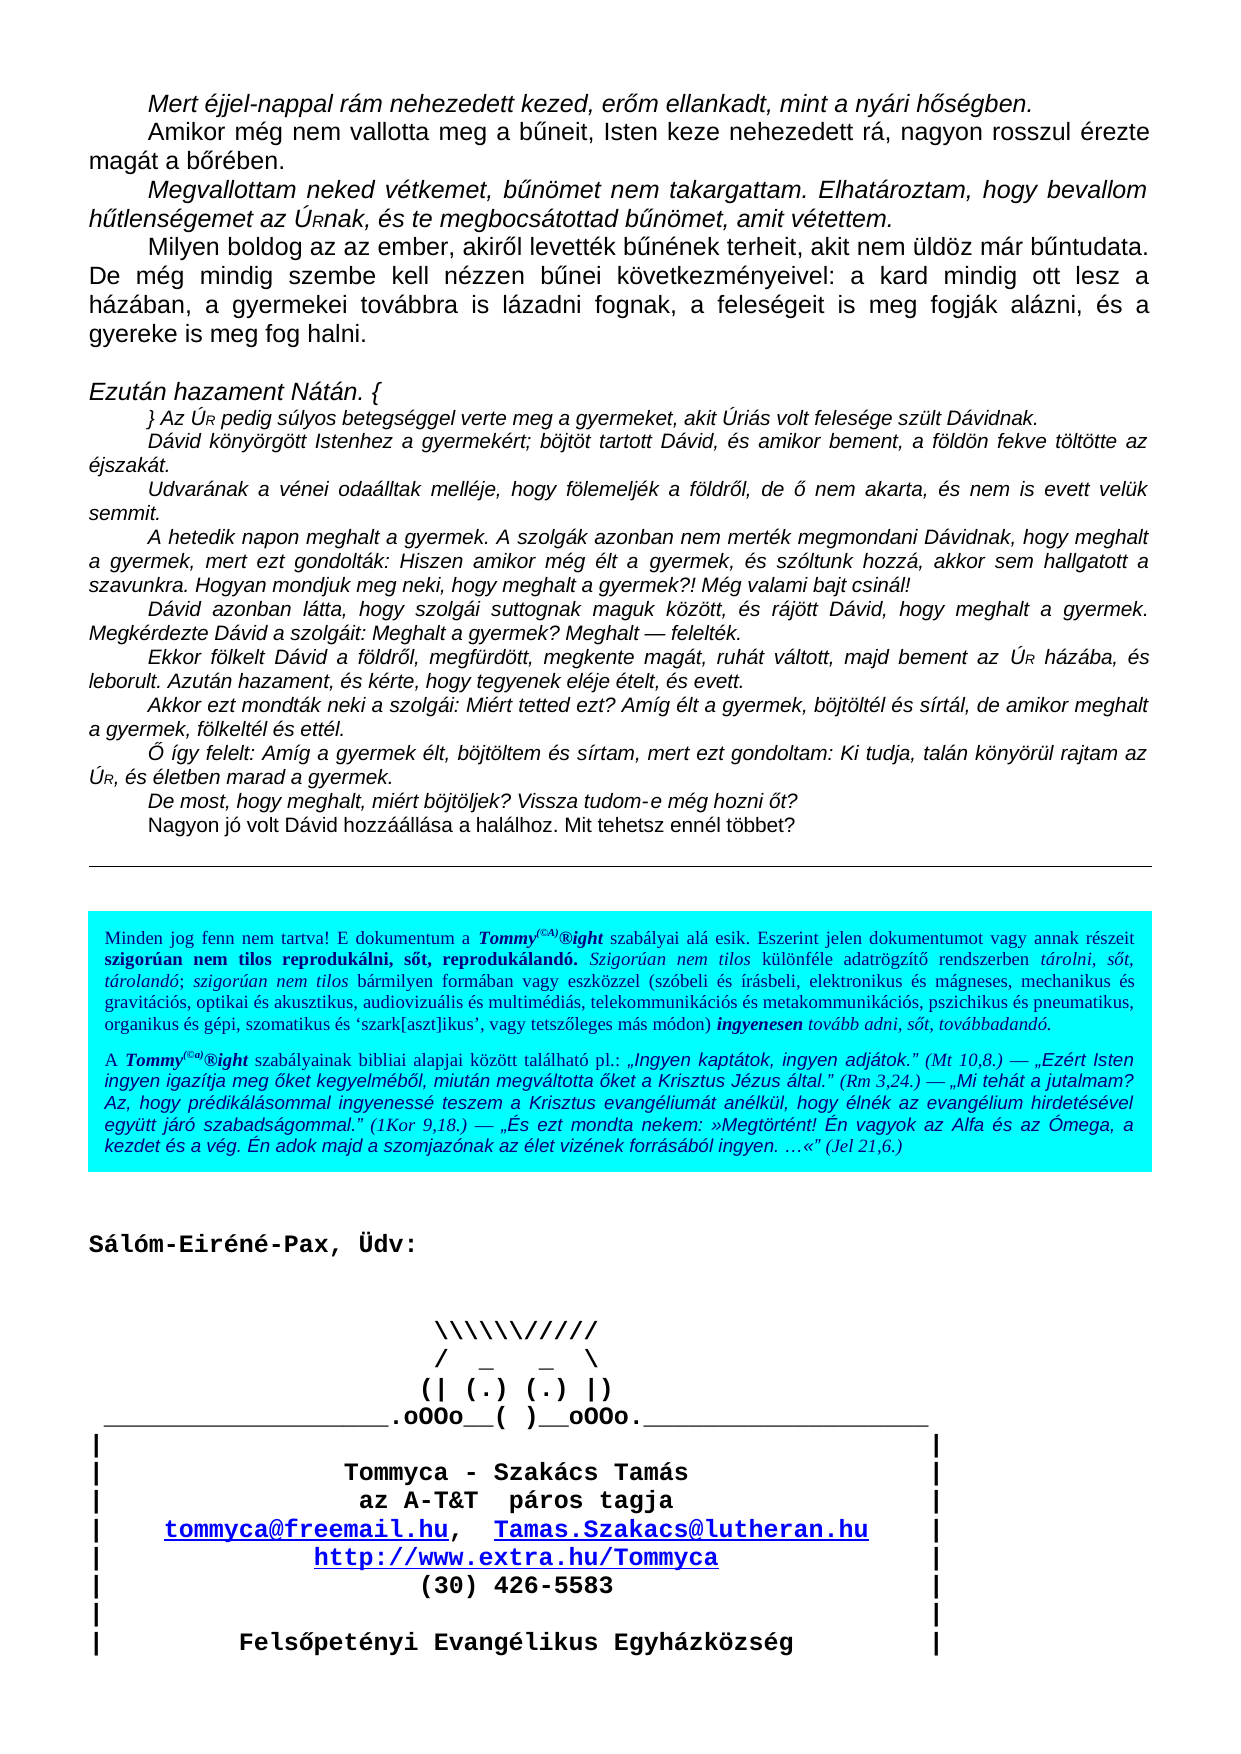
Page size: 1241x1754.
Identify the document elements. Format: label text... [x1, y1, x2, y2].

text De most, hogy meghalt, miért böjtöljek? Vissza tudom‑e még hozni őt? [88, 789, 1152, 813]
text A Tommy(©a)®ight szabályainak bibliai alapjai között található pl.: „Ingyen kaptátok, ingyen adjátok.” (Mt 10,8.) ― „Ezért Isten ingyen igazítja meg őket kegyelméből, miután megváltotta őket a Krisztus Jézus által.” (Rm 3,24.) ― „Mi tehát a jutalmam? Az, hogy prédikálásommal ingyenessé teszem a Krisztus evangéliumát anélkül, hogy élnék az evangélium hirdetésével együtt járó szabadságommal.” (1Kor 9,18.) ― „És ezt mondta nekem: »Megtörtént! Én vagyok az Alfa és az Ómega, a kezdet és a vég. Én adok majd a szomjazónak az élet vizének forrásából ingyen. …«” (Jel 21,6.) [90, 1033, 1151, 1171]
text Ő így felelt: Amíg a gyermek élt, böjtöltem és sírtam, mert ezt gondoltam: Ki tudja, talán könyörül rajtam az Úr, és életben marad a gyermek. [88, 741, 1152, 789]
text Nagyon jó volt Dávid hozzáállása a halálhoz. Mit tehetsz ennél többet? [88, 813, 1152, 837]
text Dávid könyörgött Istenhez a gyermekért; böjtöt tartott Dávid, és amikor bement, a földön fekve töltötte az éjszakát. [88, 429, 1152, 477]
text } Az Úr pedig súlyos betegséggel verte meg a gyermeket, akit Úriás volt felesége szült Dávidnak. [88, 406, 1152, 429]
text Sálóm-Eiréné-Pax, Üdv: [88, 1231, 1152, 1260]
text Ezután hazament Nátán. { [88, 377, 1152, 406]
text Megvallottam neked vétkemet, bűnömet nem takargattam. Elhatároztam, hogy bevallom hűtlenségemet az Úrnak, és te megbocsátottad bűnömet, amit vétettem. [88, 175, 1152, 232]
text \\\\\\///// / _ _ \ (| (.) (.) |) ___________________.oOOo__( )__oOOo.___________________ | | | Tommyca - Szakács Tamás | | az A-T&T páros tagja | | tommyca@freemail.hu, Tamas.Szakacs@lutheran.hu | | http://www.extra.hu/Tommyca | | (30) 426-5583 | | | | Felsőpetényi Evangélikus Egyházközség | [88, 1319, 1152, 1657]
text Akkor ezt mondták neki a szolgái: Miért tetted ezt? Amíg élt a gyermek, böjtöltél és sírtál, de amikor meghalt a gyermek, fölkeltél és ettél. [88, 693, 1152, 741]
text Amikor még nem vallotta meg a bűneit, Isten keze nehezedett rá, nagyon rosszul érezte magát a bőrében. [88, 117, 1152, 175]
text Milyen boldog az az ember, akiről levették bűnének terheit, akit nem üldöz már bűntudata. De még mindig szembe kell nézzen bűnei következményeivel: a kard mindig ott lesz a házában, a gyermekei továbbra is lázadni fognak, a feleségeit is meg fogják alázni, és a gyereke is meg fog halni. [88, 232, 1152, 347]
text Minden jog fenn nem tartva! E dokumentum a Tommy(©A)®ight szabályai alá esik. Eszerint jelen dokumentumot vagy annak részeit szigorúan nem tilos reprodukálni, sőt, reprodukálandó. Szigorúan nem tilos különféle adatrögzítő rendszerben tárolni, sőt, tárolandó; szigorúan nem tilos bármilyen formában vagy eszközzel (szóbeli és írásbeli, elektronikus és mágneses, mechanikus és gravitációs, optikai és akusztikus, audiovizuális és multimédiás, telekommunikációs és metakommunikációs, pszichikus és pneumatikus, organikus és gépi, szomatikus és ‘szark[aszt]ikus’, vagy tetszőleges más módon) ingyenesen tovább adni, sőt, továbbadandó. [90, 912, 1151, 1033]
text A hetedik napon meghalt a gyermek. A szolgák azonban nem merték megmondani Dávidnak, hogy meghalt a gyermek, mert ezt gondolták: Hiszen amikor még élt a gyermek, és szóltunk hozzá, akkor sem hallgatott a szavunkra. Hogyan mondjuk meg neki, hogy meghalt a gyermek?! Még valami bajt csinál! [88, 525, 1152, 597]
text Ekkor fölkelt Dávid a földről, megfürdött, megkente magát, ruhát váltott, majd bement az Úr házába, és leborult. Azután hazament, és kérte, hogy tegyenek eléje ételt, és evett. [88, 645, 1152, 693]
text Mert éjjel-nappal rám nehezedett kezed, erőm ellankadt, mint a nyári hőségben. [88, 88, 1152, 117]
text Udvarának a vénei odaálltak melléje, hogy fölemeljék a földről, de ő nem akarta, és nem is evett velük semmit. [88, 477, 1152, 525]
text Dávid azonban látta, hogy szolgái suttognak maguk között, és rájött Dávid, hogy meghalt a gyermek. Megkérdezte Dávid a szolgáit: Meghalt a gyermek? Meghalt ― felelték. [88, 597, 1152, 645]
